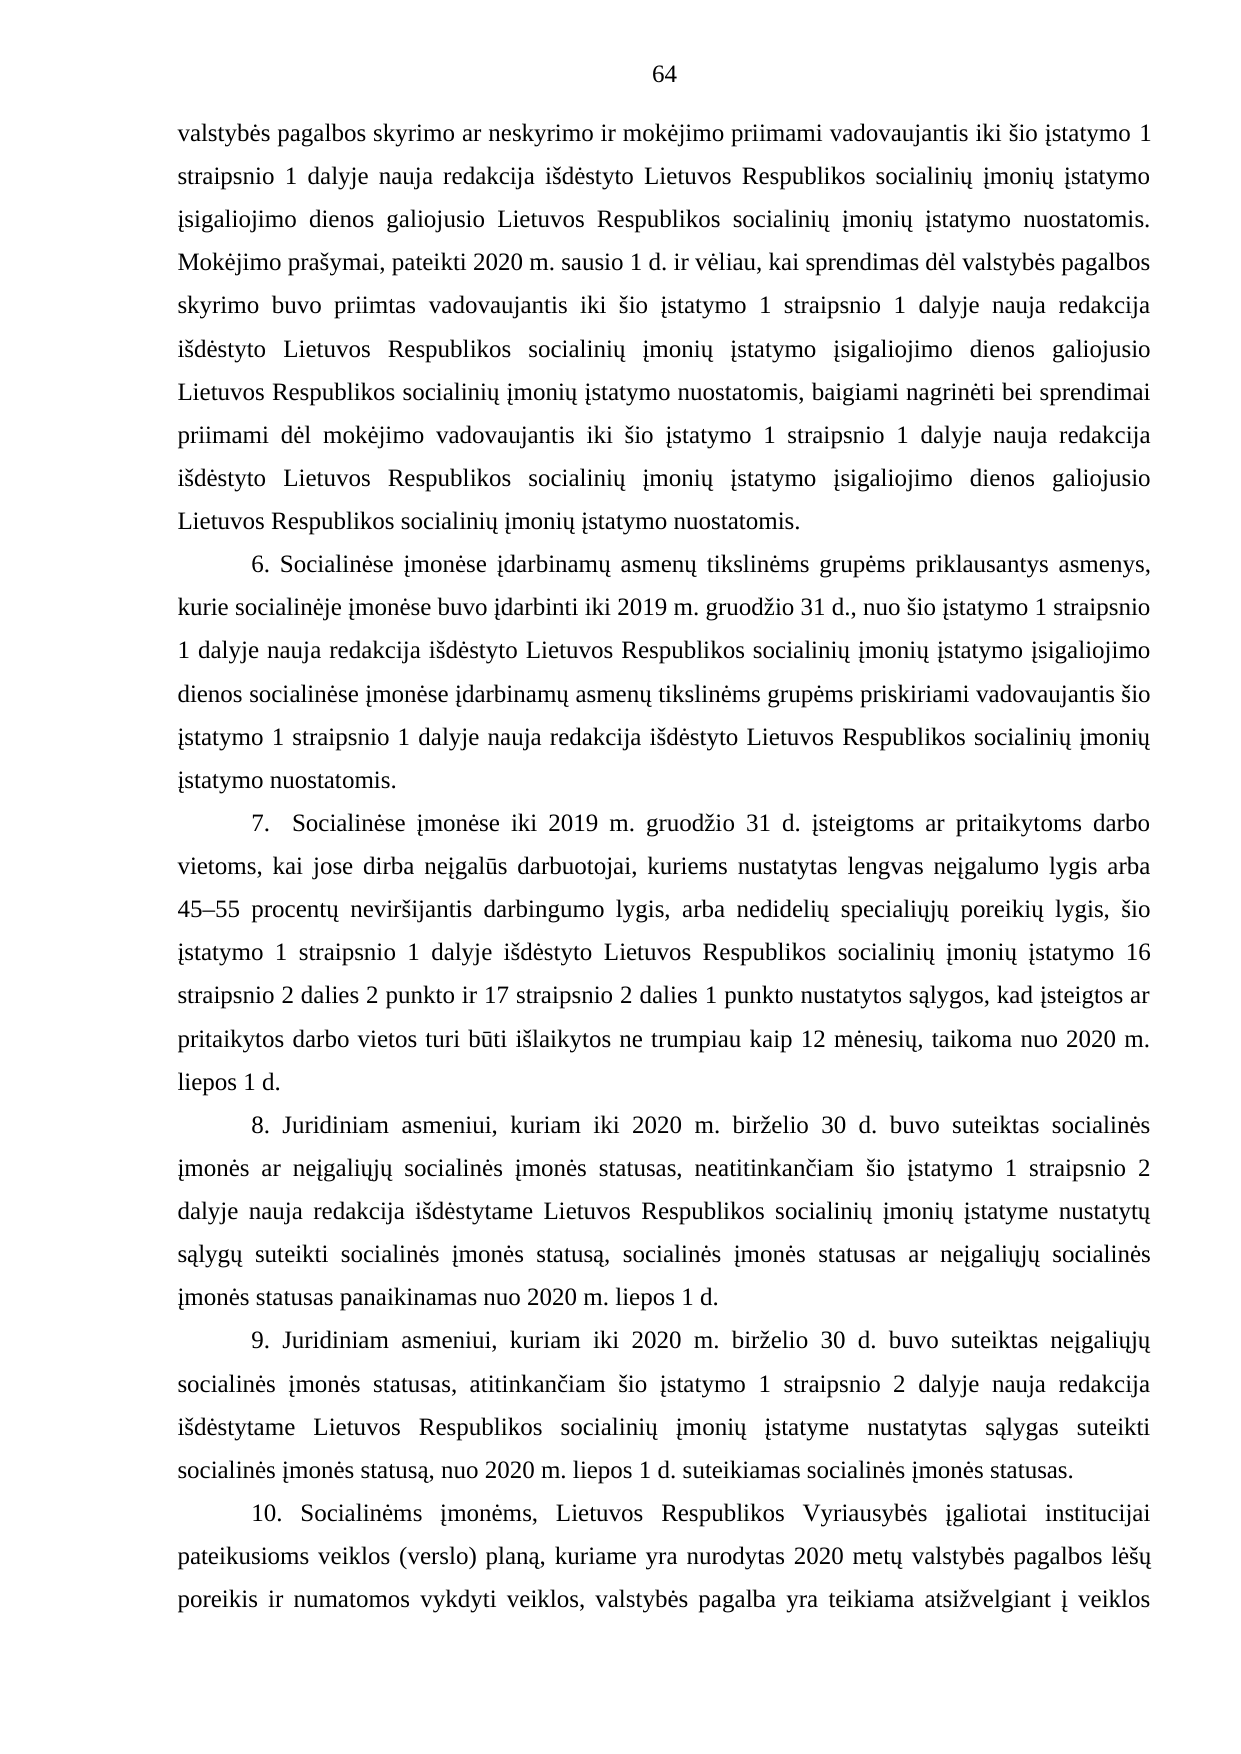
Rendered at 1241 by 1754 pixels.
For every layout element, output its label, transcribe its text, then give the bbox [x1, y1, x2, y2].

text 10. Socialinėms įmonėms, Lietuvos Respublikos Vyriausybės įgaliotai institucijai pateikusioms veiklos (verslo) planą, kuriame yra nurodytas 2020 metų valstybės pagalbos lėšų poreikis ir numatomos vykdyti veiklos, valstybės pagalba yra teikiama atsižvelgiant į veiklos [177, 1498, 1152, 1613]
text 7. Socialinėse įmonėse iki 2019 m. gruodžio 31 d. įsteigtoms ar pritaikytoms darbo vietoms, kai jose dirba neįgalūs darbuotojai, kuriems nustatytas lengvas neįgalumo lygis arba 45–55 procentų neviršijantis darbingumo lygis, arba nedidelių specialiųjų poreikių lygis, šio įstatymo 1 straipsnio 1 dalyje išdėstyto Lietuvos Respublikos socialinių įmonių įstatymo 16 straipsnio 2 dalies 2 punkto ir 17 straipsnio 2 dalies 1 punkto nustatytos sąlygos, kad įsteigtos ar pritaikytos darbo vietos turi būti išlaikytos ne trumpiau kaip 12 mėnesių, taikoma nuo 2020 m. liepos 1 d. [177, 808, 1152, 1096]
text valstybės pagalbos skyrimo ar neskyrimo ir mokėjimo priimami vadovaujantis iki šio įstatymo 1 straipsnio 1 dalyje nauja redakcija išdėstyto Lietuvos Respublikos socialinių įmonių įstatymo įsigaliojimo dienos galiojusio Lietuvos Respublikos socialinių įmonių įstatymo nuostatomis. Mokėjimo prašymai, pateikti 2020 m. sausio 1 d. ir vėliau, kai sprendimas dėl valstybės pagalbos skyrimo buvo priimtas vadovaujantis iki šio įstatymo 1 straipsnio 1 dalyje nauja redakcija išdėstyto Lietuvos Respublikos socialinių įmonių įstatymo įsigaliojimo dienos galiojusio Lietuvos Respublikos socialinių įmonių įstatymo nuostatomis, baigiami nagrinėti bei sprendimai priimami dėl mokėjimo vadovaujantis iki šio įstatymo 1 straipsnio 1 dalyje nauja redakcija išdėstyto Lietuvos Respublikos socialinių įmonių įstatymo įsigaliojimo dienos galiojusio Lietuvos Respublikos socialinių įmonių įstatymo nuostatomis. [177, 118, 1152, 535]
text 6. Socialinėse įmonėse įdarbinamų asmenų tikslinėms grupėms priklausantys asmenys, kurie socialinėje įmonėse buvo įdarbinti iki 2019 m. gruodžio 31 d., nuo šio įstatymo 1 straipsnio 1 dalyje nauja redakcija išdėstyto Lietuvos Respublikos socialinių įmonių įstatymo įsigaliojimo dienos socialinėse įmonėse įdarbinamų asmenų tikslinėms grupėms priskiriami vadovaujantis šio įstatymo 1 straipsnio 1 dalyje nauja redakcija išdėstyto Lietuvos Respublikos socialinių įmonių įstatymo nuostatomis. [177, 549, 1152, 794]
text 9. Juridiniam asmeniui, kuriam iki 2020 m. birželio 30 d. buvo suteiktas neįgaliųjų socialinės įmonės statusas, atitinkančiam šio įstatymo 1 straipsnio 2 dalyje nauja redakcija išdėstytame Lietuvos Respublikos socialinių įmonių įstatyme nustatytas sąlygas suteikti socialinės įmonės statusą, nuo 2020 m. liepos 1 d. suteikiamas socialinės įmonės statusas. [177, 1326, 1152, 1484]
text 8. Juridiniam asmeniui, kuriam iki 2020 m. birželio 30 d. buvo suteiktas socialinės įmonės ar neįgaliųjų socialinės įmonės statusas, neatitinkančiam šio įstatymo 1 straipsnio 2 dalyje nauja redakcija išdėstytame Lietuvos Respublikos socialinių įmonių įstatyme nustatytų sąlygų suteikti socialinės įmonės statusą, socialinės įmonės statusas ar neįgaliųjų socialinės įmonės statusas panaikinamas nuo 2020 m. liepos 1 d. [177, 1110, 1152, 1311]
